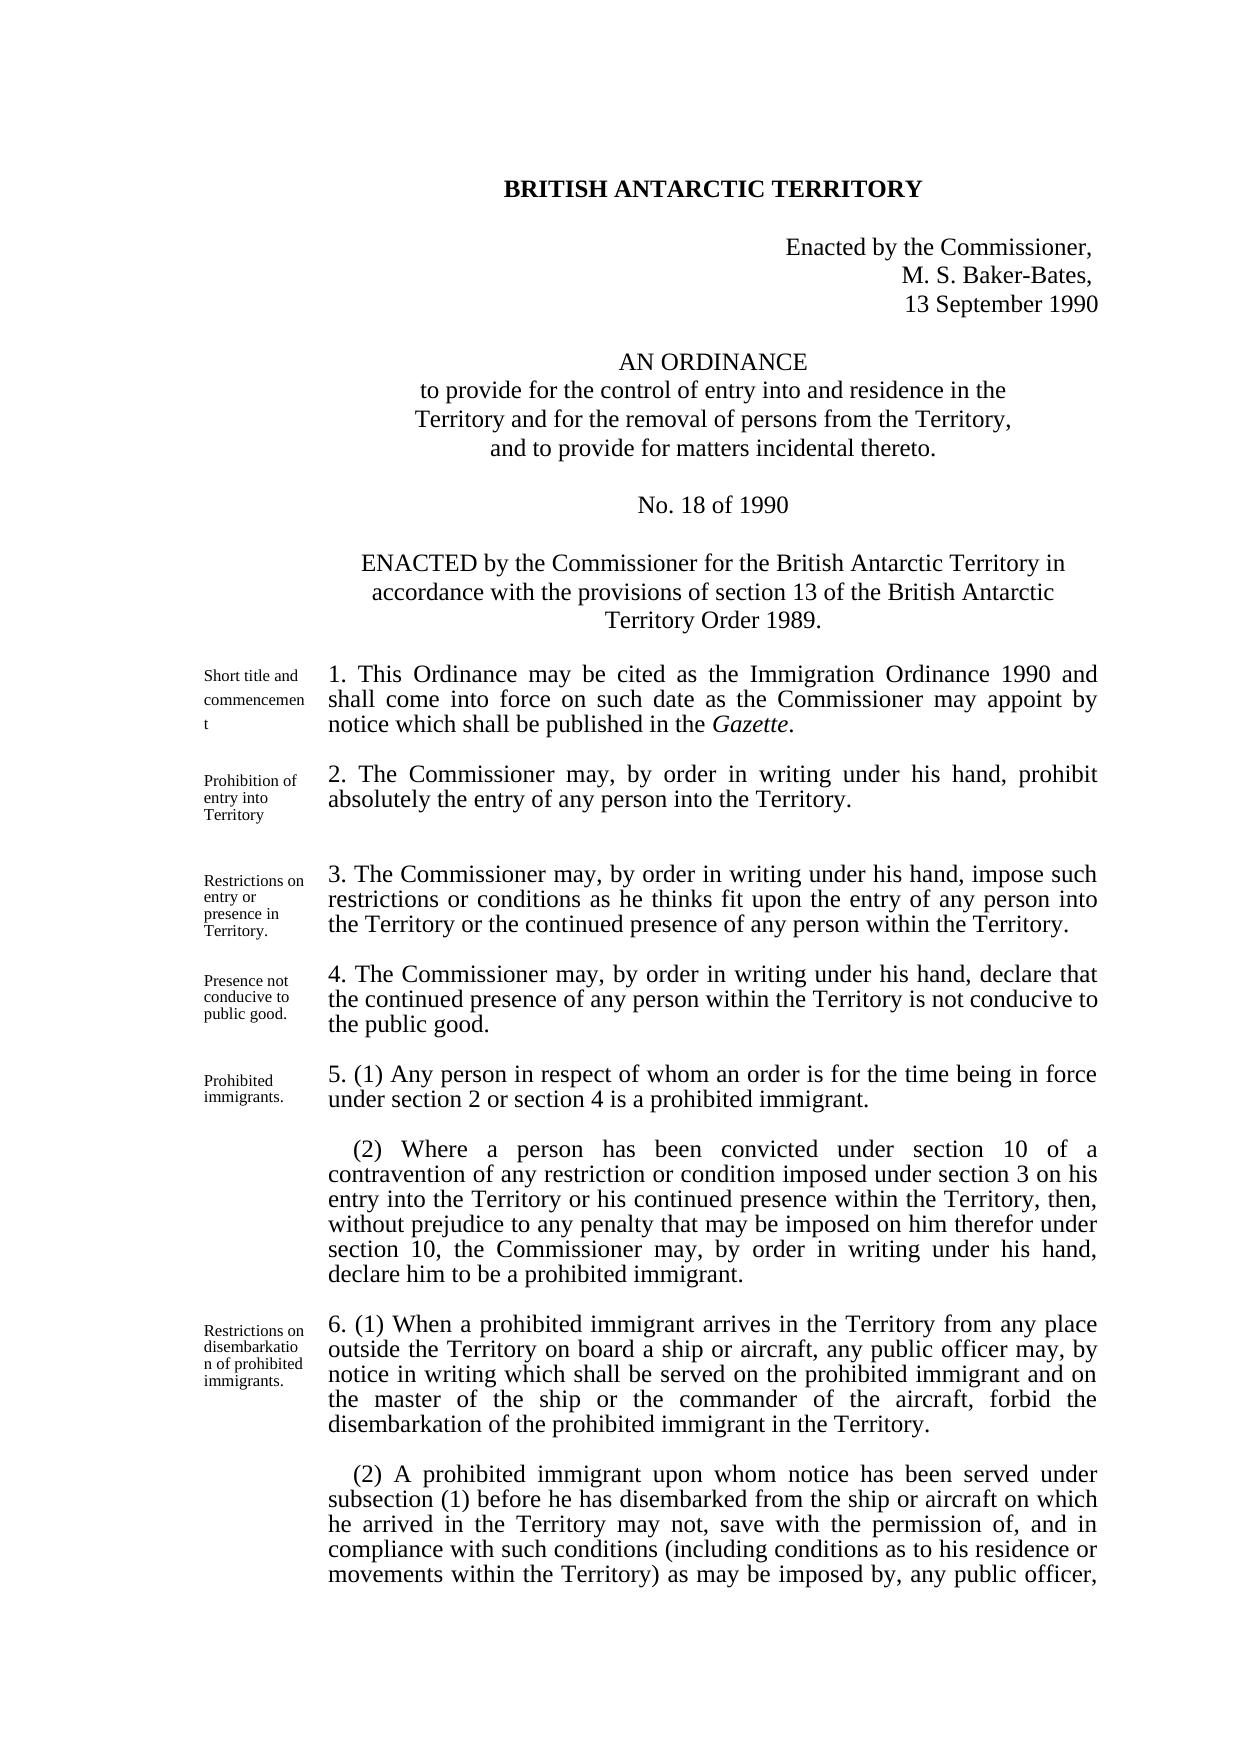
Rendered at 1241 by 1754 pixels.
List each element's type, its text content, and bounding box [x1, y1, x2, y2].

table_cell M. S. Baker-Bates, 13 September 1990 [317, 260, 1110, 318]
table_cell Restrictions on entry or presence in Territory. [193, 862, 317, 962]
table_cell 6. (1) When a prohibited immigrant arrives in the Territory from any place outside the Territory on board a ship or aircraft, any public officer may, by notice in writing which shall be served on the prohibited immigrant and on the master of the ship or the commander of the aircraft, forbid the disembarkation of the prohibited immigrant in the Territory. [317, 1312, 1110, 1437]
table_cell Prohibition of entry into Territory [193, 763, 317, 834]
table_cell [193, 347, 317, 375]
table_cell [193, 548, 317, 634]
table_cell AN ORDINANCE [317, 347, 1110, 375]
table_cell [317, 318, 1110, 347]
table_cell No. 18 of 1990 [317, 490, 1110, 519]
table_cell Prohibited immigrants. [193, 1062, 317, 1312]
table_cell [317, 834, 1110, 862]
table_cell [317, 634, 1110, 663]
table_cell to provide for the control of entry into and residence in the Territory and for the removal of persons from the Territory, and to provide for matters incidental thereto. [317, 375, 1110, 462]
table_cell [317, 1287, 1110, 1312]
table_cell [193, 834, 317, 862]
table_cell 1. This Ordinance may be cited as the Immigration Ordinance 1990 and shall come into force on such date as the Commissioner may appoint by notice which shall be published in the Gazette. [317, 663, 1110, 763]
table_cell [193, 375, 317, 462]
table_cell [193, 318, 317, 347]
table_header [193, 174, 317, 203]
table_cell [193, 232, 317, 260]
table_cell Presence not conducive to public good. [193, 962, 317, 1062]
table_cell [193, 260, 317, 318]
table_cell [317, 519, 1110, 548]
table_cell [193, 1463, 317, 1587]
table_cell ENACTED by the Commissioner for the British Antarctic Territory in accordance with the provisions of section 13 of the British Antarctic Territory Order 1989. [317, 548, 1110, 634]
table_cell Enacted by the Commissioner, [317, 232, 1110, 260]
table_cell [193, 462, 317, 490]
table_cell 3. The Commissioner may, by order in writing under his hand, impose such restrictions or conditions as he thinks fit upon the entry of any person into the Territory or the continued presence of any person within the Territory. [317, 862, 1110, 962]
table_cell Short title and commencement [193, 663, 317, 763]
table_cell [193, 634, 317, 663]
table_cell [317, 1438, 1110, 1462]
table_cell [193, 203, 317, 232]
table_cell Restrictions on disembarkation of prohibited immigrants. [193, 1312, 317, 1462]
table_header BRITISH ANTARCTIC TERRITORY [317, 174, 1110, 203]
table_cell 4. The Commissioner may, by order in writing under his hand, declare that the continued presence of any person within the Territory is not conducive to the public good. [317, 962, 1110, 1062]
table_cell (2) Where a person has been convicted under section 10 of a contravention of any restriction or condition imposed under section 3 on his entry into the Territory or his continued presence within the Territory, then, without prejudice to any penalty that may be imposed on him therefor under section 10, the Commissioner may, by order in writing under his hand, declare him to be a prohibited immigrant. [317, 1137, 1110, 1287]
table_cell [193, 519, 317, 548]
table_cell [317, 203, 1110, 232]
table_cell [317, 1112, 1110, 1137]
table_cell 2. The Commissioner may, by order in writing under his hand, prohibit absolutely the entry of any person into the Territory. [317, 763, 1110, 834]
table_cell (2) A prohibited immigrant upon whom notice has been served under subsection (1) before he has disembarked from the ship or aircraft on which he arrived in the Territory may not, save with the permission of, and in compliance with such conditions (including conditions as to his residence or movements within the Territory) as may be imposed by, any public officer, [317, 1463, 1110, 1587]
table_cell [317, 462, 1110, 490]
table_cell [193, 490, 317, 519]
table_cell 5. (1) Any person in respect of whom an order is for the time being in force under section 2 or section 4 is a prohibited immigrant. [317, 1062, 1110, 1112]
